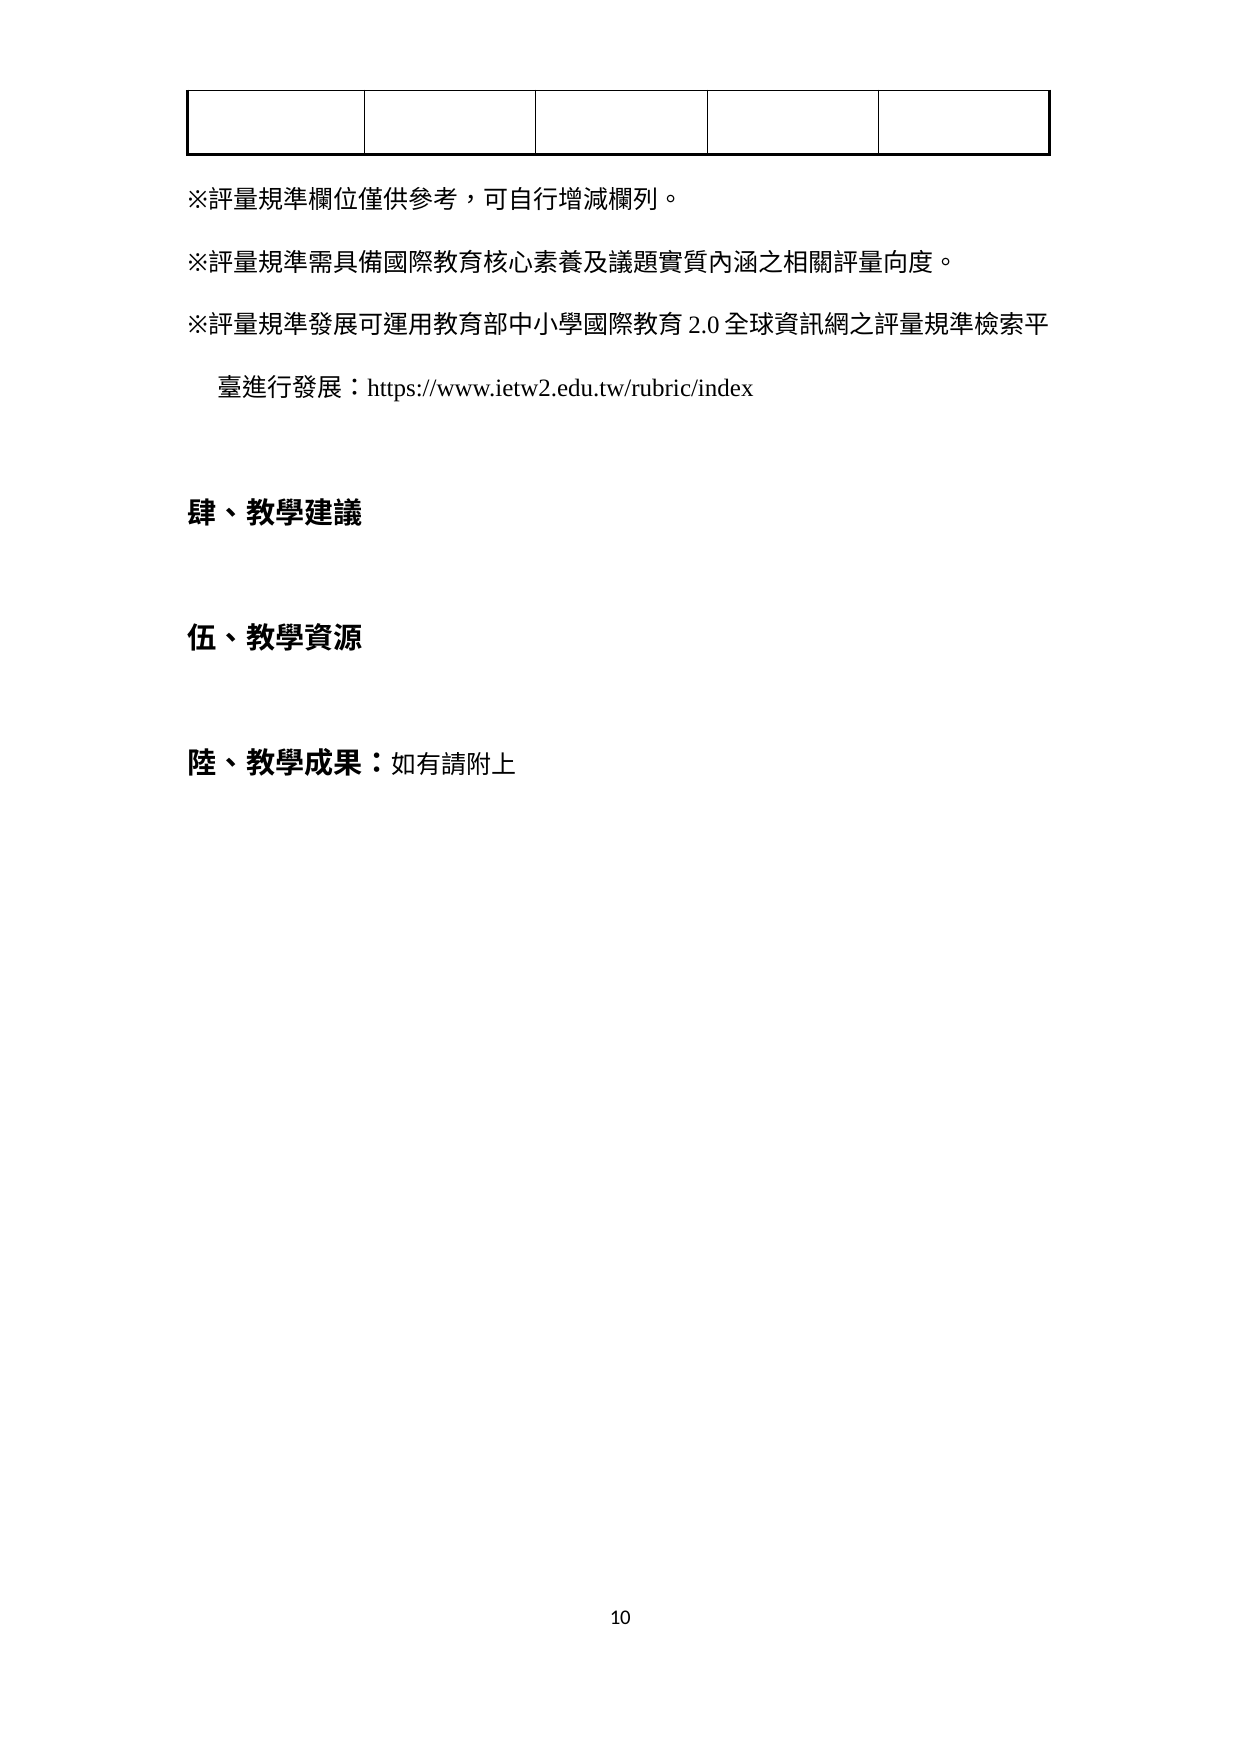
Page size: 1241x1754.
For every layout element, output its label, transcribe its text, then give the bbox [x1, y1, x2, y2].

table_cell [365, 91, 535, 153]
text 陸、教學成果：如有請附上 [187, 719, 1053, 781]
text ※評量規準需具備國際教育核心素養及議題實質內涵之相關評量向度。 [187, 219, 1053, 281]
text ※評量規準欄位僅供參考，可自行增減欄列。 [187, 156, 1053, 219]
table_cell [879, 91, 1048, 153]
text 伍、教學資源 [187, 594, 1053, 656]
text 肆、教學建議 [187, 469, 1053, 531]
table_cell [708, 91, 878, 153]
text ※評量規準發展可運用教育部中小學國際教育2.0全球資訊網之評量規準檢索平臺進行發展：https://www.ietw2.edu.tw/rubric/index [187, 281, 1053, 406]
table_cell [536, 91, 707, 153]
table_cell [189, 91, 364, 153]
